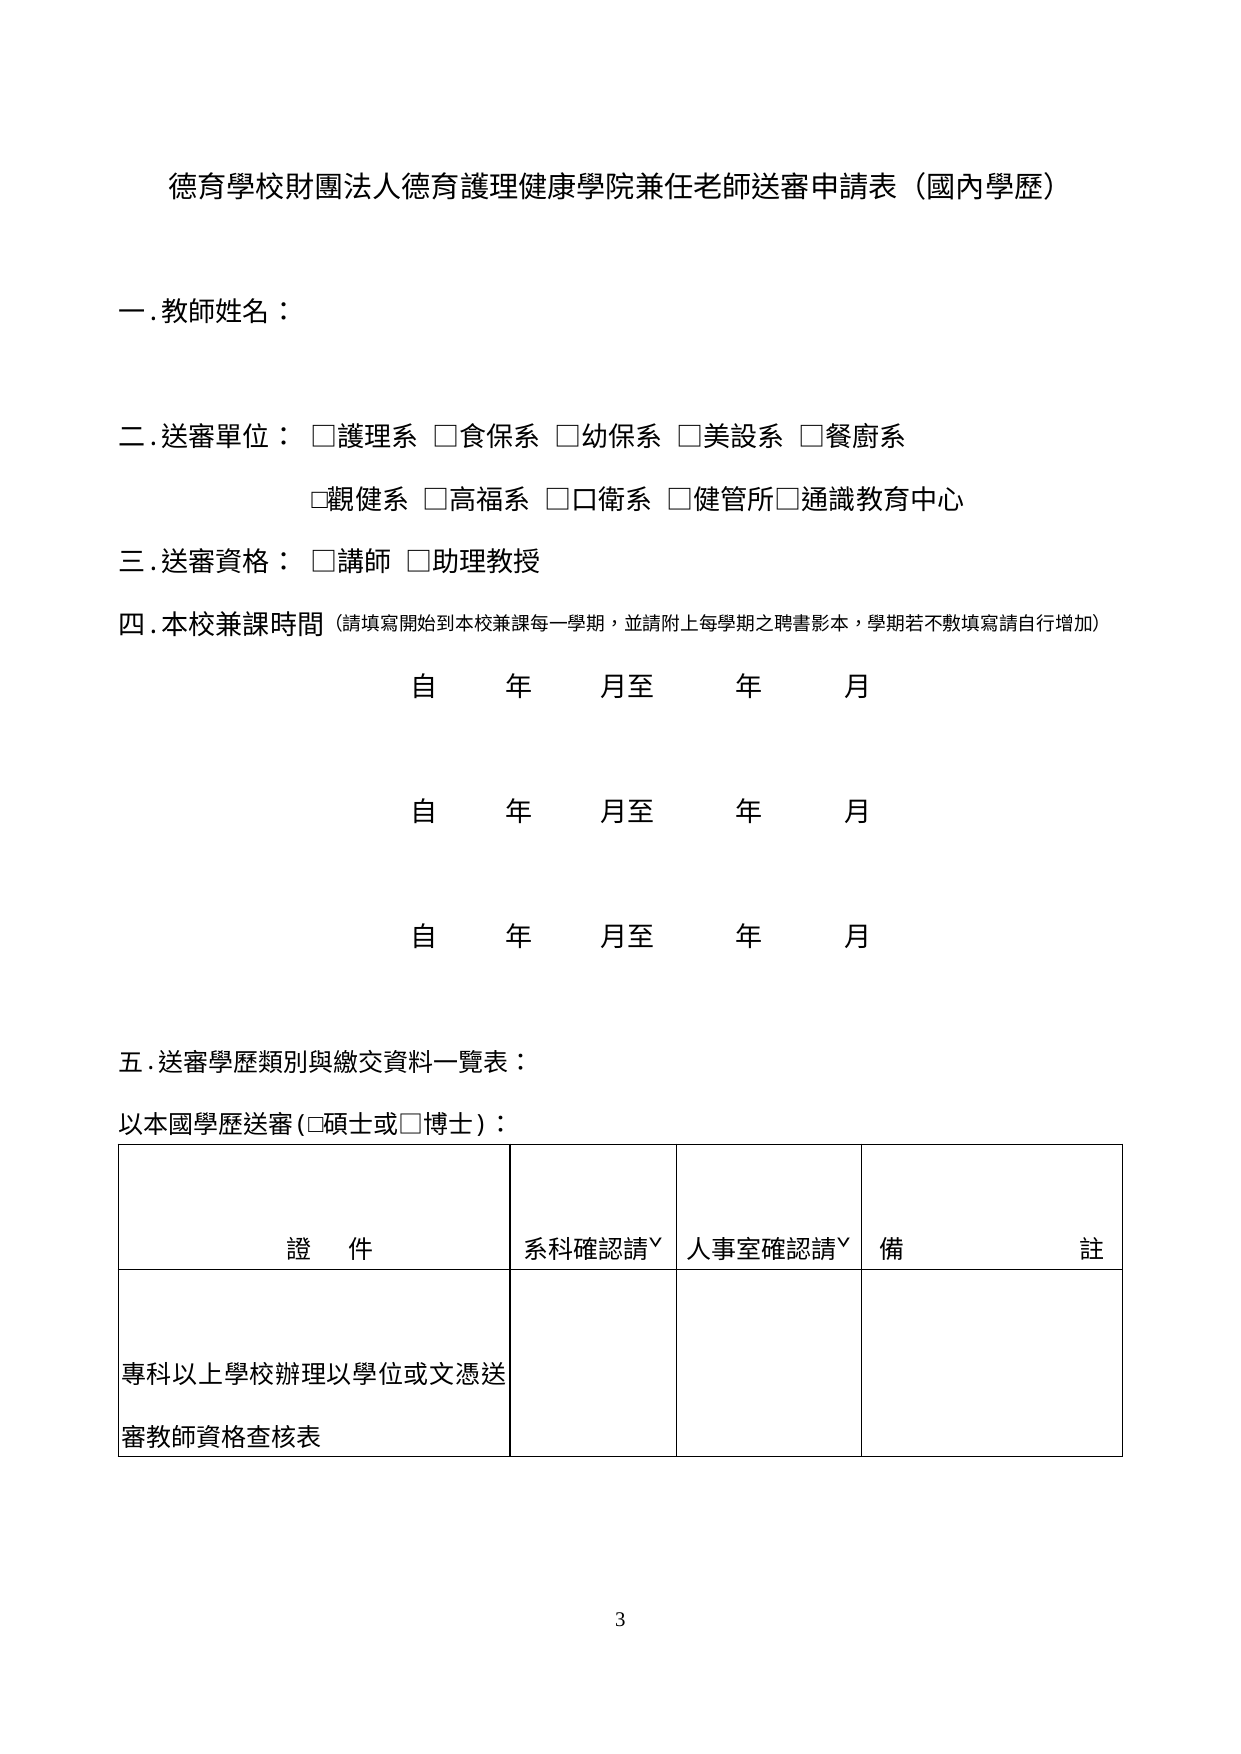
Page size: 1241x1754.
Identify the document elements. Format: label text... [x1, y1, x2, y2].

text 五.送審學歷類別與繳交資料一覽表： [118, 1018, 1122, 1081]
text 以本國學歷送審(□碩士或□博士)： [118, 1081, 1122, 1143]
table_header 系科確認請ˇ [511, 1145, 676, 1268]
table_cell [862, 1270, 1122, 1456]
table_header 備 註 [862, 1145, 1122, 1268]
table_cell [677, 1270, 861, 1456]
table_cell [511, 1270, 676, 1456]
text 德育學校財團法人德育護理健康學院兼任老師送審申請表（國內學歷） [118, 143, 1122, 206]
text □觀健系 □高福系 □口衛系 □健管所□通識教育中心 [118, 456, 1122, 518]
text 一.教師姓名： [118, 268, 1122, 331]
text 自 年 月至 年 月 [118, 893, 1122, 956]
text 三.送審資格： □講師 □助理教授 [118, 518, 1122, 581]
table_header 證 件 [119, 1145, 509, 1268]
table_header 人事室確認請ˇ [677, 1145, 861, 1268]
text 自 年 月至 年 月 [118, 768, 1122, 831]
text 自 年 月至 年 月 [118, 643, 1122, 706]
table_cell 專科以上學校辦理以學位或文憑送審教師資格查核表 [119, 1270, 509, 1456]
text 二.送審單位： □護理系 □食保系 □幼保系 □美設系 □餐廚系 [118, 393, 1122, 456]
text 四.本校兼課時間（請填寫開始到本校兼課每一學期，並請附上每學期之聘書影本，學期若不敷填寫請自行增加） [118, 581, 1122, 643]
